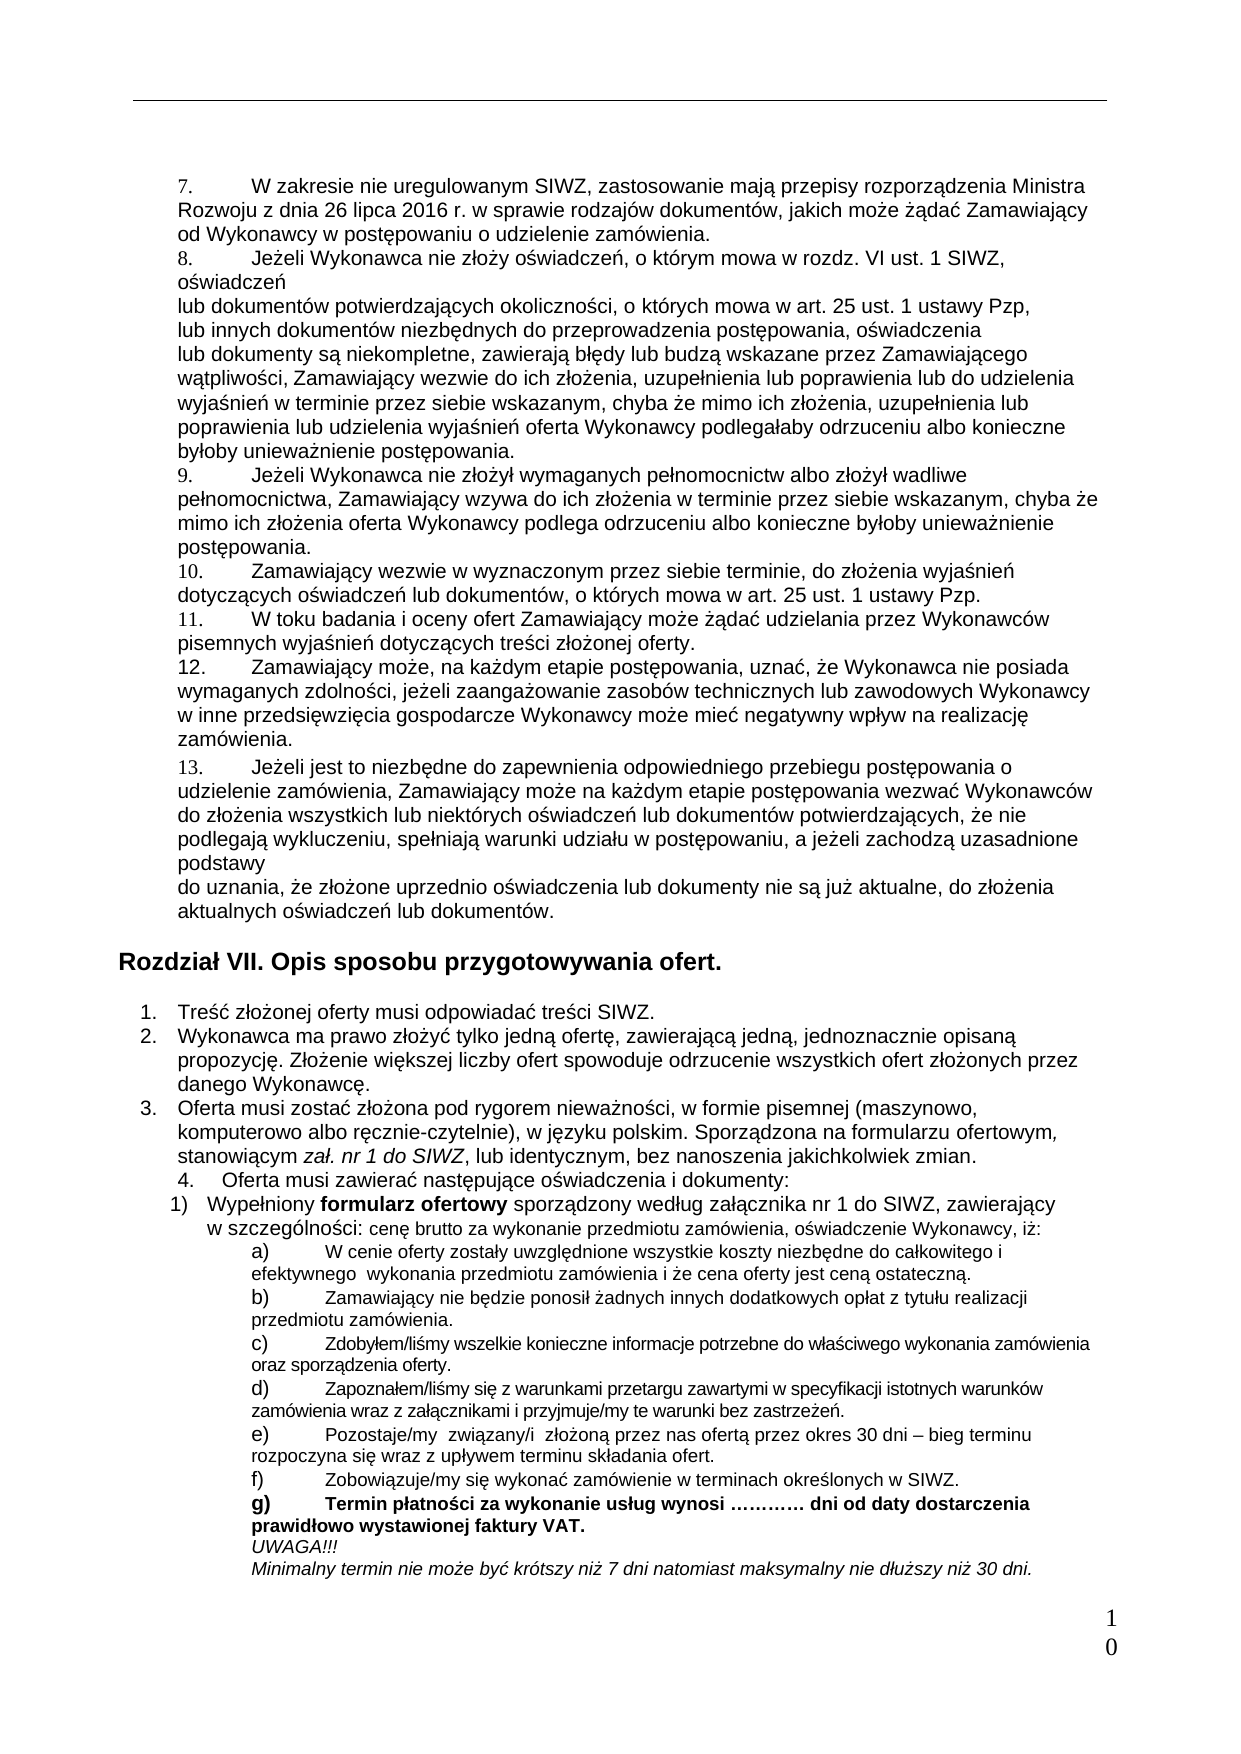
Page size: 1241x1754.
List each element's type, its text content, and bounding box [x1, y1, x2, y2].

list W cenie oferty zostały uwzględnione wszystkie koszty niezbędne do całkowitego i efektywnego wykonania przedmiotu zamówienia i że cena oferty jest ceną ostateczną. [251, 1239, 1107, 1285]
text Minimalny termin nie może być krótszy niż 7 dni natomiast maksymalny nie dłuższy niż 30 dni. [251, 1558, 1107, 1579]
list Zobowiązuje/my się wykonać zamówienie w terminach określonych w SIWZ. [251, 1467, 1107, 1491]
list Zamawiający może, na każdym etapie postępowania, uznać, że Wykonawca nie posiada wymaganych zdolności, jeżeli zaangażowanie zasobów technicznych lub zawodowych Wykonawcy w inne przedsięwzięcia gospodarcze Wykonawcy może mieć negatywny wpływ na realizację zamówienia. [177, 655, 1107, 751]
list Pozostaje/my związany/i złożoną przez nas ofertą przez okres 30 dni – bieg terminu rozpoczyna się wraz z upływem terminu składania ofert. [251, 1421, 1107, 1467]
text UWAGA!!! [251, 1536, 1107, 1558]
list Treść złożonej oferty musi odpowiadać treści SIWZ. [140, 1000, 1107, 1024]
list W zakresie nie uregulowanym SIWZ, zastosowanie mają przepisy rozporządzenia Ministra Rozwoju z dnia 26 lipca 2016 r. w sprawie rodzajów dokumentów, jakich może żądać Zamawiający od Wykonawcy w postępowaniu o udzielenie zamówienia. [177, 173, 1107, 246]
list Zdobyłem/liśmy wszelkie konieczne informacje potrzebne do właściwego wykonania zamówienia oraz sporządzenia oferty. [251, 1330, 1107, 1376]
list Zamawiający wezwie w wyznaczonym przez siebie terminie, do złożenia wyjaśnień dotyczących oświadczeń lub dokumentów, o których mowa w art. 25 ust. 1 ustawy Pzp. [177, 559, 1107, 607]
list Wypełniony formularz ofertowy sporządzony według załącznika nr 1 do SIWZ, zawierający w szczególności: cenę brutto za wykonanie przedmiotu zamówienia, oświadczenie Wykonawcy, iż: [169, 1191, 1107, 1239]
list Zamawiający nie będzie ponosił żadnych innych dodatkowych opłat z tytułu realizacji przedmiotu zamówienia. [251, 1285, 1107, 1330]
list Jeżeli Wykonawca nie złożył wymaganych pełnomocnictw albo złożył wadliwe pełnomocnictwa, Zamawiający wzywa do ich złożenia w terminie przez siebie wskazanym, chyba że mimo ich złożenia oferta Wykonawcy podlega odrzuceniu albo konieczne byłoby unieważnienie postępowania. [177, 463, 1107, 559]
list Oferta musi zostać złożona pod rygorem nieważności, w formie pisemnej (maszynowo, komputerowo albo ręcznie-czytelnie), w języku polskim. Sporządzona na formularzu ofertowym, stanowiącym zał. nr 1 do SIWZ, lub identycznym, bez nanoszenia jakichkolwiek zmian. [140, 1096, 1107, 1167]
list Zapoznałem/liśmy się z warunkami przetargu zawartymi w specyfikacji istotnych warunków zamówienia wraz z załącznikami i przyjmuje/my te warunki bez zastrzeżeń. [251, 1376, 1107, 1421]
list Jeżeli jest to niezbędne do zapewnienia odpowiedniego przebiegu postępowania o udzielenie zamówienia, Zamawiający może na każdym etapie postępowania wezwać Wykonawców do złożenia wszystkich lub niektórych oświadczeń lub dokumentów potwierdzających, że nie podlegają wykluczeniu, spełniają warunki udziału w postępowaniu, a jeżeli zachodzą uzasadnione podstawy do uznania, że złożone uprzednio oświadczenia lub dokumenty nie są już aktualne, do złożenia aktualnych oświadczeń lub dokumentów. [177, 755, 1107, 923]
text Rozdział VII. Opis sposobu przygotowywania ofert. [118, 947, 1107, 976]
list W toku badania i oceny ofert Zamawiający może żądać udzielania przez Wykonawców pisemnych wyjaśnień dotyczących treści złożonej oferty. [177, 607, 1107, 655]
list Jeżeli Wykonawca nie złoży oświadczeń, o którym mowa w rozdz. VI ust. 1 SIWZ, oświadczeń lub dokumentów potwierdzających okoliczności, o których mowa w art. 25 ust. 1 ustawy Pzp, lub innych dokumentów niezbędnych do przeprowadzenia postępowania, oświadczenia lub dokumenty są niekompletne, zawierają błędy lub budzą wskazane przez Zamawiającego wątpliwości, Zamawiający wezwie do ich złożenia, uzupełnienia lub poprawienia lub do udzielenia wyjaśnień w terminie przez siebie wskazanym, chyba że mimo ich złożenia, uzupełnienia lub poprawienia lub udzielenia wyjaśnień oferta Wykonawcy podlegałaby odrzuceniu albo konieczne byłoby unieważnienie postępowania. [177, 246, 1107, 463]
list Wykonawca ma prawo złożyć tylko jedną ofertę, zawierającą jedną, jednoznacznie opisaną propozycję. Złożenie większej liczby ofert spowoduje odrzucenie wszystkich ofert złożonych przez danego Wykonawcę. [140, 1024, 1107, 1096]
list Termin płatności za wykonanie usług wynosi ………… dni od daty dostarczenia prawidłowo wystawionej faktury VAT. [251, 1491, 1107, 1536]
list Oferta musi zawierać następujące oświadczenia i dokumenty: [177, 1167, 1107, 1191]
